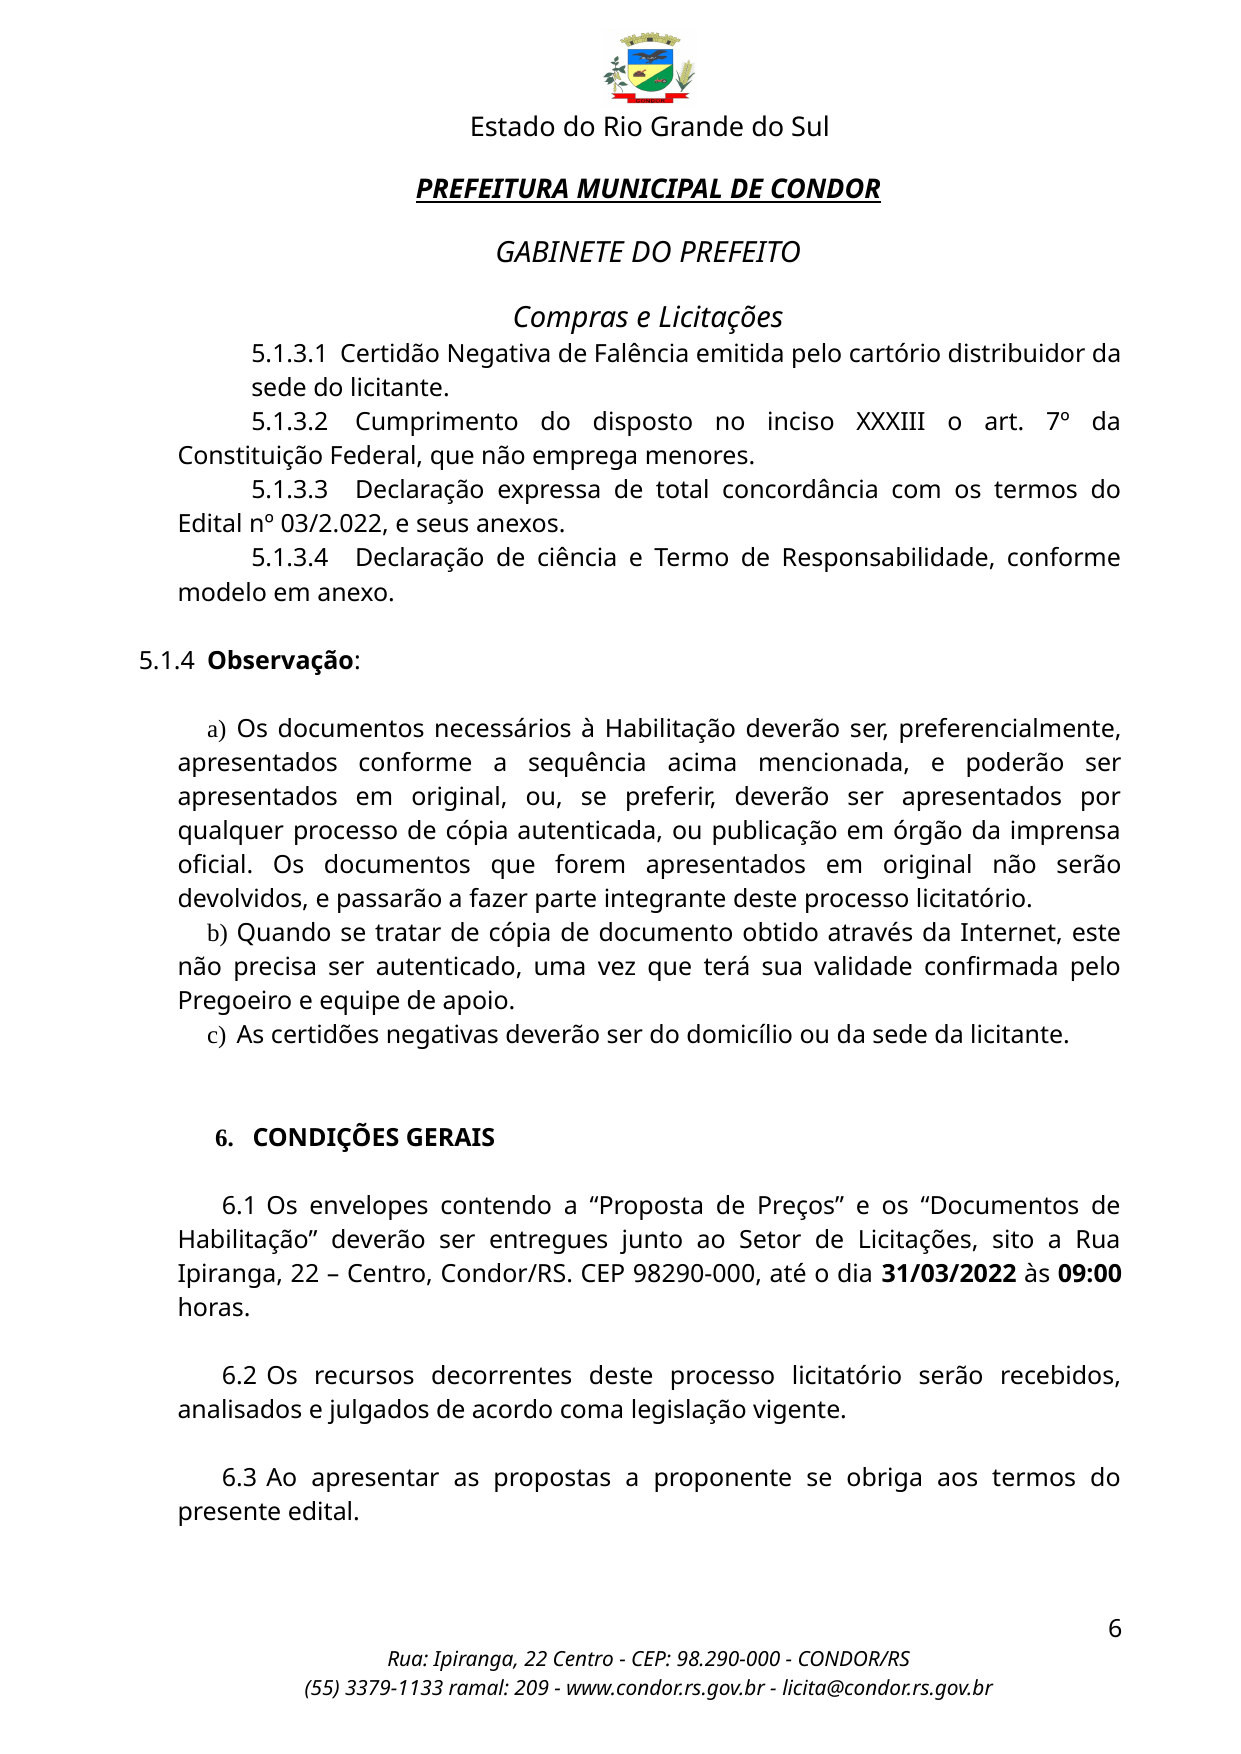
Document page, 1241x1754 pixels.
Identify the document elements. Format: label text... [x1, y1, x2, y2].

list Os documentos necessários à Habilitação deverão ser, preferencialmente, apresentados conforme a sequência acima mencionada, e poderão ser apresentados em original, ou, se preferir, deverão ser apresentados por qualquer processo de cópia autenticada, ou publicação em órgão da imprensa oficial. Os documentos que forem apresentados em original não serão devolvidos, e passarão a fazer parte integrante deste processo licitatório. [177, 710, 1122, 915]
list Declaração de ciência e Termo de Responsabilidade, conforme modelo em anexo. [177, 540, 1122, 608]
list Quando se tratar de cópia de documento obtido através da Internet, este não precisa ser autenticado, uma vez que terá sua validade confirmada pelo Pregoeiro e equipe de apoio. [177, 915, 1122, 1017]
list As certidões negativas deverão ser do domicílio ou da sede da licitante. [177, 1017, 1122, 1051]
list Ao apresentar as propostas a proponente se obriga aos termos do presente edital. [177, 1460, 1122, 1528]
list Observação: [138, 642, 1122, 676]
list Cumprimento do disposto no inciso XXXIII o art. 7º da Constituição Federal, que não emprega menores. [177, 404, 1122, 472]
list Os envelopes contendo a “Proposta de Preços” e os “Documentos de Habilitação” deverão ser entregues junto ao Setor de Licitações, sito a Rua Ipiranga, 22 – Centro, Condor/RS. CEP 98290-000, até o dia 31/03/2022 às 09:00 horas. [177, 1187, 1122, 1323]
list Declaração expressa de total concordância com os termos do Edital nº 03/2.022, e seus anexos. [177, 472, 1122, 540]
list Certidão Negativa de Falência emitida pelo cartório distribuidor da sede do licitante. [251, 336, 1122, 404]
list Os recursos decorrentes deste processo licitatório serão recebidos, analisados e julgados de acordo coma legislação vigente. [177, 1358, 1122, 1426]
list CONDIÇÕES GERAIS [215, 1119, 1122, 1153]
